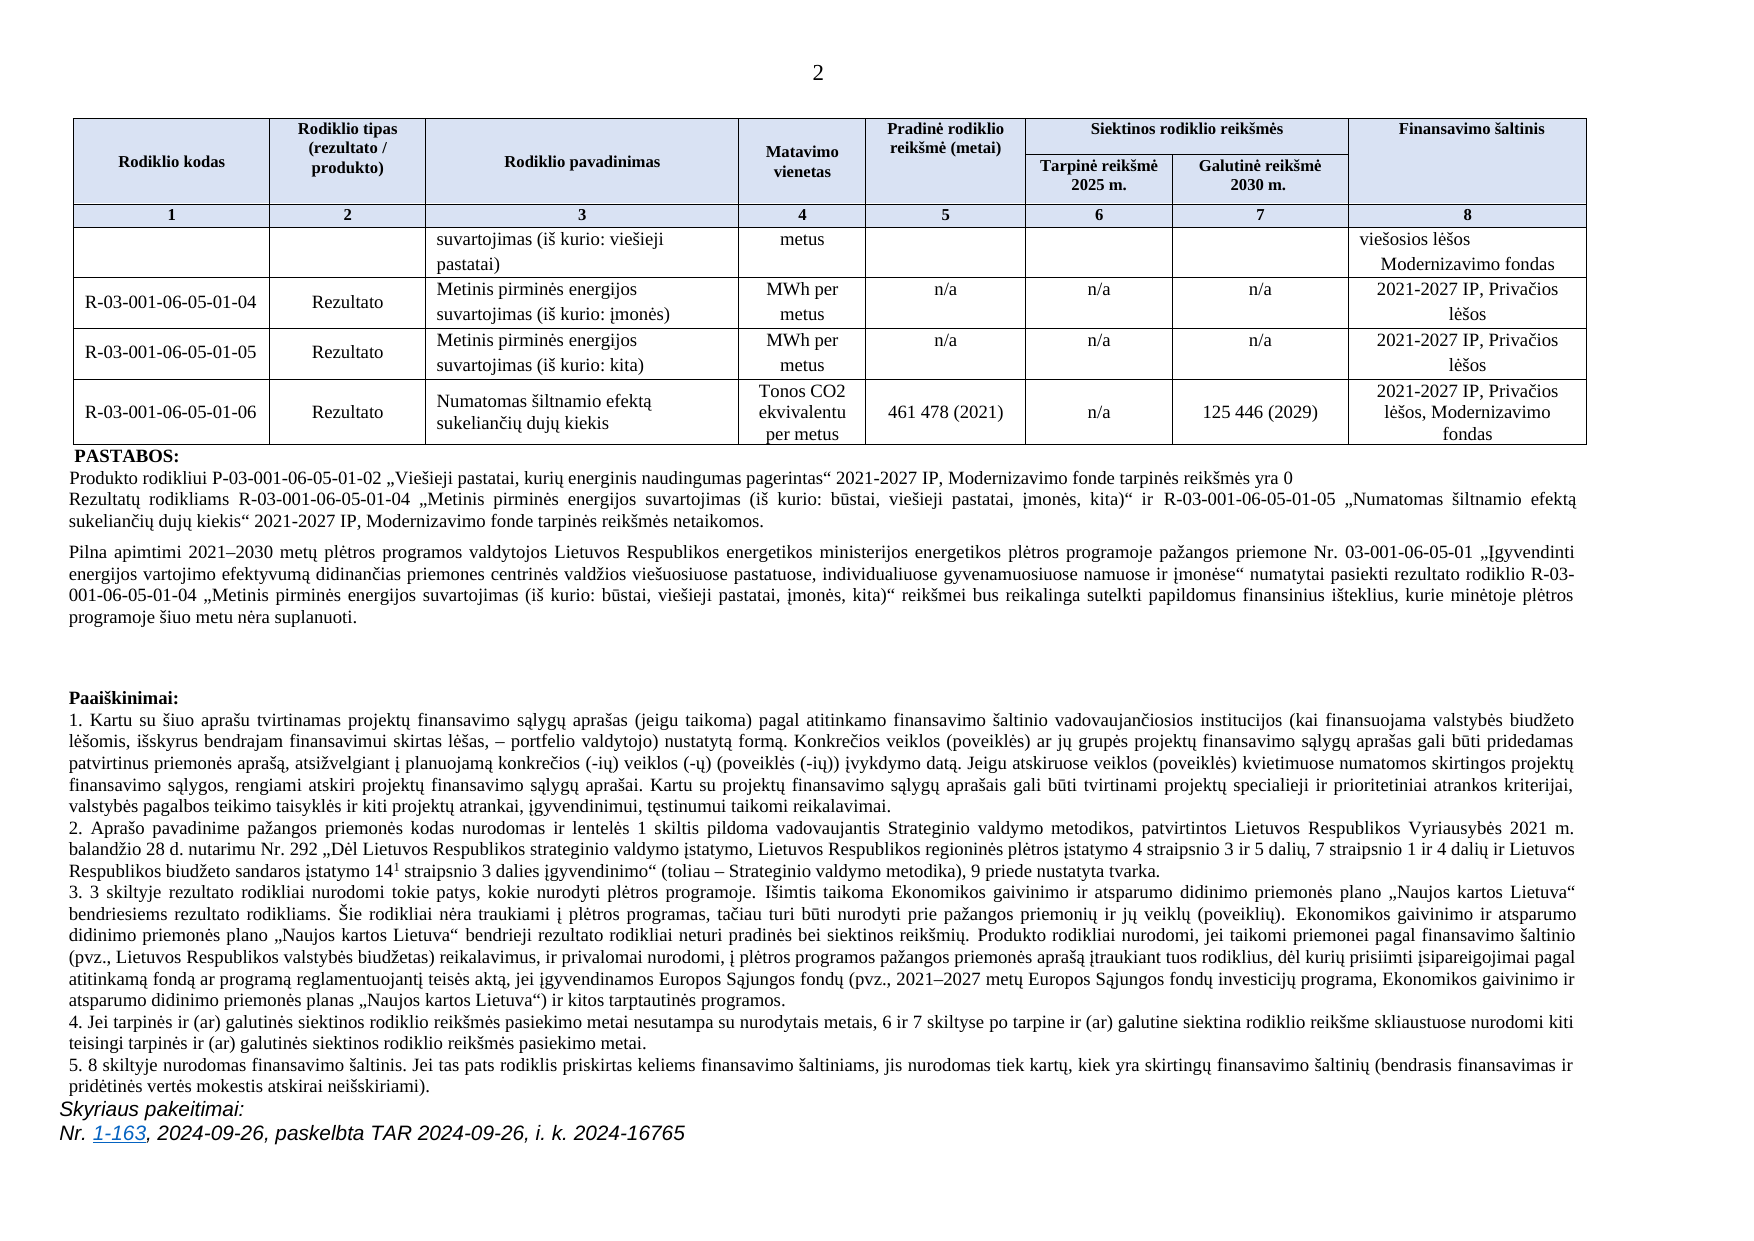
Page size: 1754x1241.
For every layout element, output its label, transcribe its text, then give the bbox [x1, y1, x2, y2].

text 2. Aprašo pavadinime pažangos priemonės kodas nurodomas ir lentelės 1 skiltis pildoma vadovaujantis Strateginio valdymo metodikos, patvirtintos Lietuvos Respublikos Vyriausybės 2021 m. balandžio 28 d. nutarimu Nr. 292 „Dėl Lietuvos Respublikos strateginio valdymo įstatymo, Lietuvos Respublikos regioninės plėtros įstatymo 4 straipsnio 3 ir 5 dalių, 7 straipsnio 1 ir 4 dalių ir Lietuvos Respublikos biudžeto sandaros įstatymo 141 straipsnio 3 dalies įgyvendinimo“ (toliau – Strateginio valdymo metodika), 9 priede nustatyta tvarka. [68, 817, 1577, 881]
table_cell Rezultato [270, 278, 425, 328]
table_cell n/a [1026, 380, 1172, 444]
text PASTABOS: [59, 445, 1577, 467]
table_cell n/a [1026, 278, 1172, 328]
text Pilna apimtimi 2021–2030 metų plėtros programos valdytojos Lietuvos Respublikos energetikos ministerijos energetikos plėtros programoje pažangos priemone Nr. 03-001-06-05-01 „Įgyvendinti energijos vartojimo efektyvumą didinančias priemones centrinės valdžios viešuosiuose pastatuose, individualiuose gyvenamuosiuose namuose ir įmonėse“ numatytai pasiekti rezultato rodiklio R-03-001-06-05-01-04 „Metinis pirminės energijos suvartojimas (iš kurio: būstai, viešieji pastatai, įmonės, kita)“ reikšmei bus reikalinga sutelkti papildomus finansinius išteklius, kurie minėtoje plėtros programoje šiuo metu nėra suplanuoti. [68, 541, 1577, 627]
table_cell R-03-001-06-05-01-05 [74, 329, 269, 378]
table_cell 2021-2027 IP, Privačios lėšos [1349, 278, 1586, 328]
table_cell MWh per metus [739, 278, 865, 328]
text 1. Kartu su šiuo aprašu tvirtinamas projektų finansavimo sąlygų aprašas (jeigu taikoma) pagal atitinkamo finansavimo šaltinio vadovaujančiosios institucijos (kai finansuojama valstybės biudžeto lėšomis, išskyrus bendrajam finansavimui skirtas lėšas, – portfelio valdytojo) nustatytą formą. Konkrečios veiklos (poveiklės) ar jų grupės projektų finansavimo sąlygų aprašas gali būti pridedamas patvirtinus priemonės aprašą, atsižvelgiant į planuojamą konkrečios (-ių) veiklos (-ų) (poveiklės (-ių)) įvykdymo datą. Jeigu atskiruose veiklos (poveiklės) kvietimuose numatomos skirtingos projektų finansavimo sąlygos, rengiami atskiri projektų finansavimo sąlygų aprašai. Kartu su projektų finansavimo sąlygų aprašais gali būti tvirtinami projektų specialieji ir prioritetiniai atrankos kriterijai, valstybės pagalbos teikimo taisyklės ir kiti projektų atrankai, įgyvendinimui, tęstinumui taikomi reikalavimai. [68, 709, 1577, 817]
table_cell Galutinė reikšmė 2030 m. [1173, 155, 1348, 203]
table_cell [74, 228, 269, 277]
table_cell 5 [866, 205, 1025, 227]
text 5. 8 skiltyje nurodomas finansavimo šaltinis. Jei tas pats rodiklis priskirtas keliems finansavimo šaltiniams, jis nurodomas tiek kartų, kiek yra skirtingų finansavimo šaltinių (bendrasis finansavimas ir pridėtinės vertės mokestis atskirai neišskiriami). [68, 1054, 1577, 1097]
text Skyriaus pakeitimai: [59, 1097, 1577, 1121]
table_cell n/a [866, 329, 1025, 378]
table_header Rodiklio tipas (rezultato / produkto) [270, 119, 425, 203]
table_cell n/a [866, 278, 1025, 328]
table_cell 7 [1173, 205, 1348, 227]
text Paaiškinimai: [68, 687, 1577, 709]
table_cell 125 446 (2029) [1173, 380, 1348, 444]
table_header Matavimo vienetas [739, 119, 865, 203]
table_cell n/a [1173, 278, 1348, 328]
table_cell 3 [426, 205, 738, 227]
table_cell [1173, 228, 1348, 277]
table_cell 8 [1349, 205, 1586, 227]
table_cell R-03-001-06-05-01-04 [74, 278, 269, 328]
table_cell Rezultato [270, 380, 425, 444]
text 4. Jei tarpinės ir (ar) galutinės siektinos rodiklio reikšmės pasiekimo metai nesutampa su nurodytais metais, 6 ir 7 skiltyse po tarpine ir (ar) galutine siektina rodiklio reikšme skliaustuose nurodomi kiti teisingi tarpinės ir (ar) galutinės siektinos rodiklio reikšmės pasiekimo metai. [68, 1011, 1577, 1054]
table_cell [1026, 228, 1172, 277]
table_cell 6 [1026, 205, 1172, 227]
table_cell Numatomas šiltnamio efektą sukeliančių dujų kiekis [426, 380, 738, 444]
table_cell 1 [74, 205, 269, 227]
table_cell [270, 228, 425, 277]
table_cell suvartojimas (iš kurio: viešieji pastatai) [426, 228, 738, 277]
table_cell 2021-2027 IP, Privačios lėšos [1349, 329, 1586, 378]
text 3. 3 skiltyje rezultato rodikliai nurodomi tokie patys, kokie nurodyti plėtros programoje. Išimtis taikoma Ekonomikos gaivinimo ir atsparumo didinimo priemonės plano „Naujos kartos Lietuva“ bendriesiems rezultato rodikliams. Šie rodikliai nėra traukiami į plėtros programas, tačiau turi būti nurodyti prie pažangos priemonių ir jų veiklų (poveiklių). Ekonomikos gaivinimo ir atsparumo didinimo priemonės plano „Naujos kartos Lietuva“ bendrieji rezultato rodikliai neturi pradinės bei siektinos reikšmių. Produkto rodikliai nurodomi, jei taikomi priemonei pagal finansavimo šaltinio (pvz., Lietuvos Respublikos valstybės biudžetas) reikalavimus, ir privalomai nurodomi, į plėtros programos pažangos priemonės aprašą įtraukiant tuos rodiklius, dėl kurių prisiimti įsipareigojimai pagal atitinkamą fondą ar programą reglamentuojantį teisės aktą, jei įgyvendinamos Europos Sąjungos fondų (pvz., 2021–2027 metų Europos Sąjungos fondų investicijų programa, Ekonomikos gaivinimo ir atsparumo didinimo priemonės planas „Naujos kartos Lietuva“) ir kitos tarptautinės programos. [68, 881, 1577, 1011]
table_cell Metinis pirminės energijos suvartojimas (iš kurio: kita) [426, 329, 738, 378]
table_cell R-03-001-06-05-01-06 [74, 380, 269, 444]
table_header Siektinos rodiklio reikšmės [1026, 119, 1348, 154]
text Produkto rodikliui P-03-001-06-05-01-02 „Viešieji pastatai, kurių energinis naudingumas pagerintas“ 2021-2027 IP, Modernizavimo fonde tarpinės reikšmės yra 0 [59, 467, 1577, 488]
table_header Rodiklio kodas [74, 119, 269, 203]
table_cell MWh per metus [739, 329, 865, 378]
table_cell 4 [739, 205, 865, 227]
table_cell Metinis pirminės energijos suvartojimas (iš kurio: įmonės) [426, 278, 738, 328]
table_cell 461 478 (2021) [866, 380, 1025, 444]
table_cell metus [739, 228, 865, 277]
table_header Rodiklio pavadinimas [426, 119, 738, 203]
table_cell [866, 228, 1025, 277]
table_cell n/a [1173, 329, 1348, 378]
table_cell 2 [270, 205, 425, 227]
table_header Finansavimo šaltinis [1349, 119, 1586, 203]
table_cell Rezultato [270, 329, 425, 378]
text Rezultatų rodikliams R-03-001-06-05-01-04 „Metinis pirminės energijos suvartojimas (iš kurio: būstai, viešieji pastatai, įmonės, kita)“ ir R-03-001-06-05-01-05 „Numatomas šiltnamio efektą sukeliančių dujų kiekis“ 2021-2027 IP, Modernizavimo fonde tarpinės reikšmės netaikomos. [68, 488, 1577, 531]
table_cell viešosios lėšos Modernizavimo fondas [1349, 228, 1586, 277]
table_cell Tonos CO2 ekvivalentu per metus [739, 380, 865, 444]
table_cell Tarpinė reikšmė 2025 m. [1026, 155, 1172, 203]
text Nr. 1-163, 2024-09-26, paskelbta TAR 2024-09-26, i. k. 2024-16765 [59, 1121, 1577, 1145]
table_header Pradinė rodiklio reikšmė (metai) [866, 119, 1025, 203]
table_cell n/a [1026, 329, 1172, 378]
table_cell 2021-2027 IP, Privačios lėšos, Modernizavimo fondas [1349, 380, 1586, 444]
